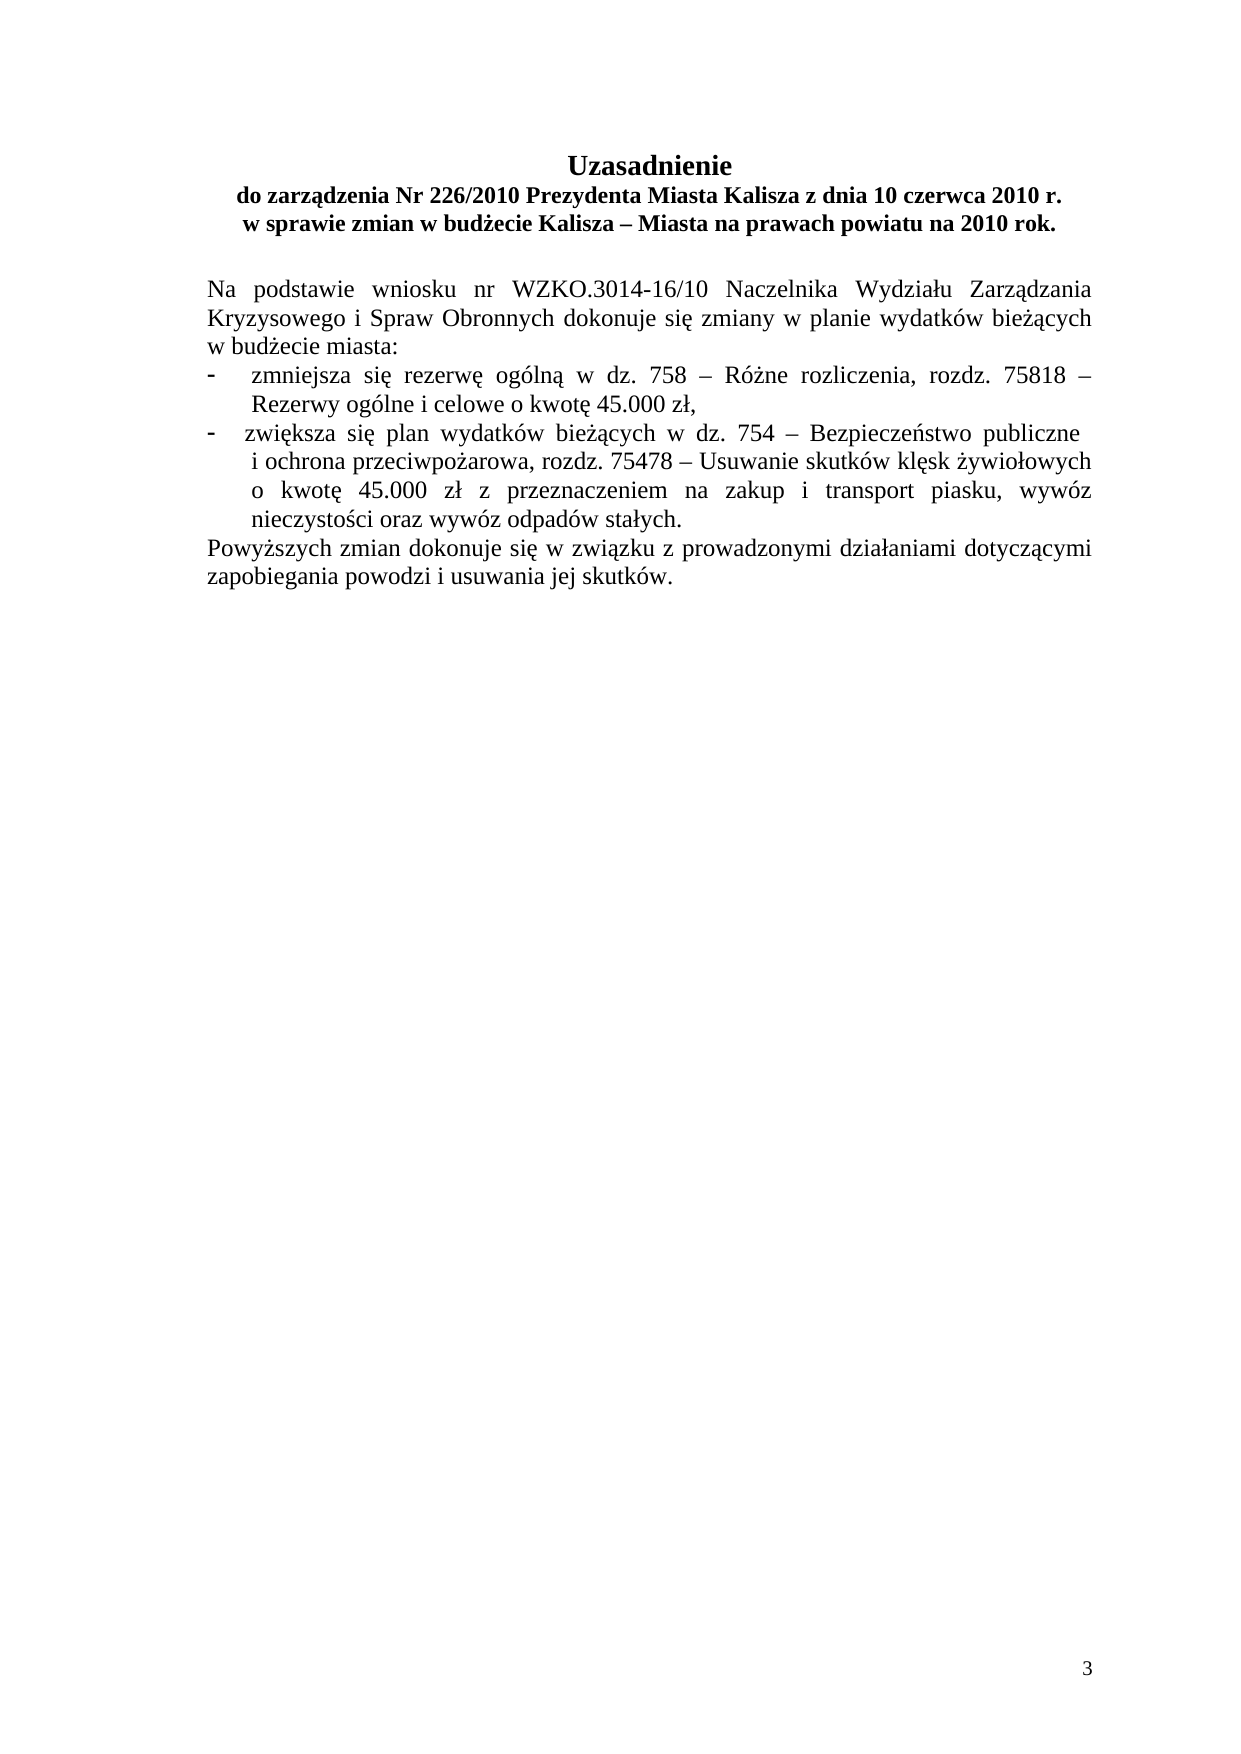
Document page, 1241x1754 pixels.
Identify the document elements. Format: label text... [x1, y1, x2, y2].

list zwiększa się plan wydatków bieżących w dz. 754 – Bezpieczeństwo publiczne i ochrona przeciwpożarowa, rozdz. 75478 – Usuwanie skutków klęsk żywiołowych o kwotę 45.000 zł z przeznaczeniem na zakup i transport piasku, wywóz nieczystości oraz wywóz odpadów stałych. [207, 418, 1092, 533]
title Na podstawie wniosku nr WZKO.3014-16/10 Naczelnika Wydziału Zarządzania Kryzysowego i Spraw Obronnych dokonuje się zmiany w planie wydatków bieżących w budżecie miasta: [207, 274, 1092, 360]
text Uzasadnienie [207, 148, 1092, 181]
title do zarządzenia Nr 226/2010 Prezydenta Miasta Kalisza z dnia 10 czerwca 2010 r. w sprawie zmian w budżecie Kalisza – Miasta na prawach powiatu na 2010 rok. [207, 181, 1092, 236]
text Powyższych zmian dokonuje się w związku z prowadzonymi działaniami dotyczącymi zapobiegania powodzi i usuwania jej skutków. [207, 533, 1092, 590]
list zmniejsza się rezerwę ogólną w dz. 758 – Różne rozliczenia, rozdz. 75818 – Rezerwy ogólne i celowe o kwotę 45.000 zł, [207, 360, 1092, 418]
